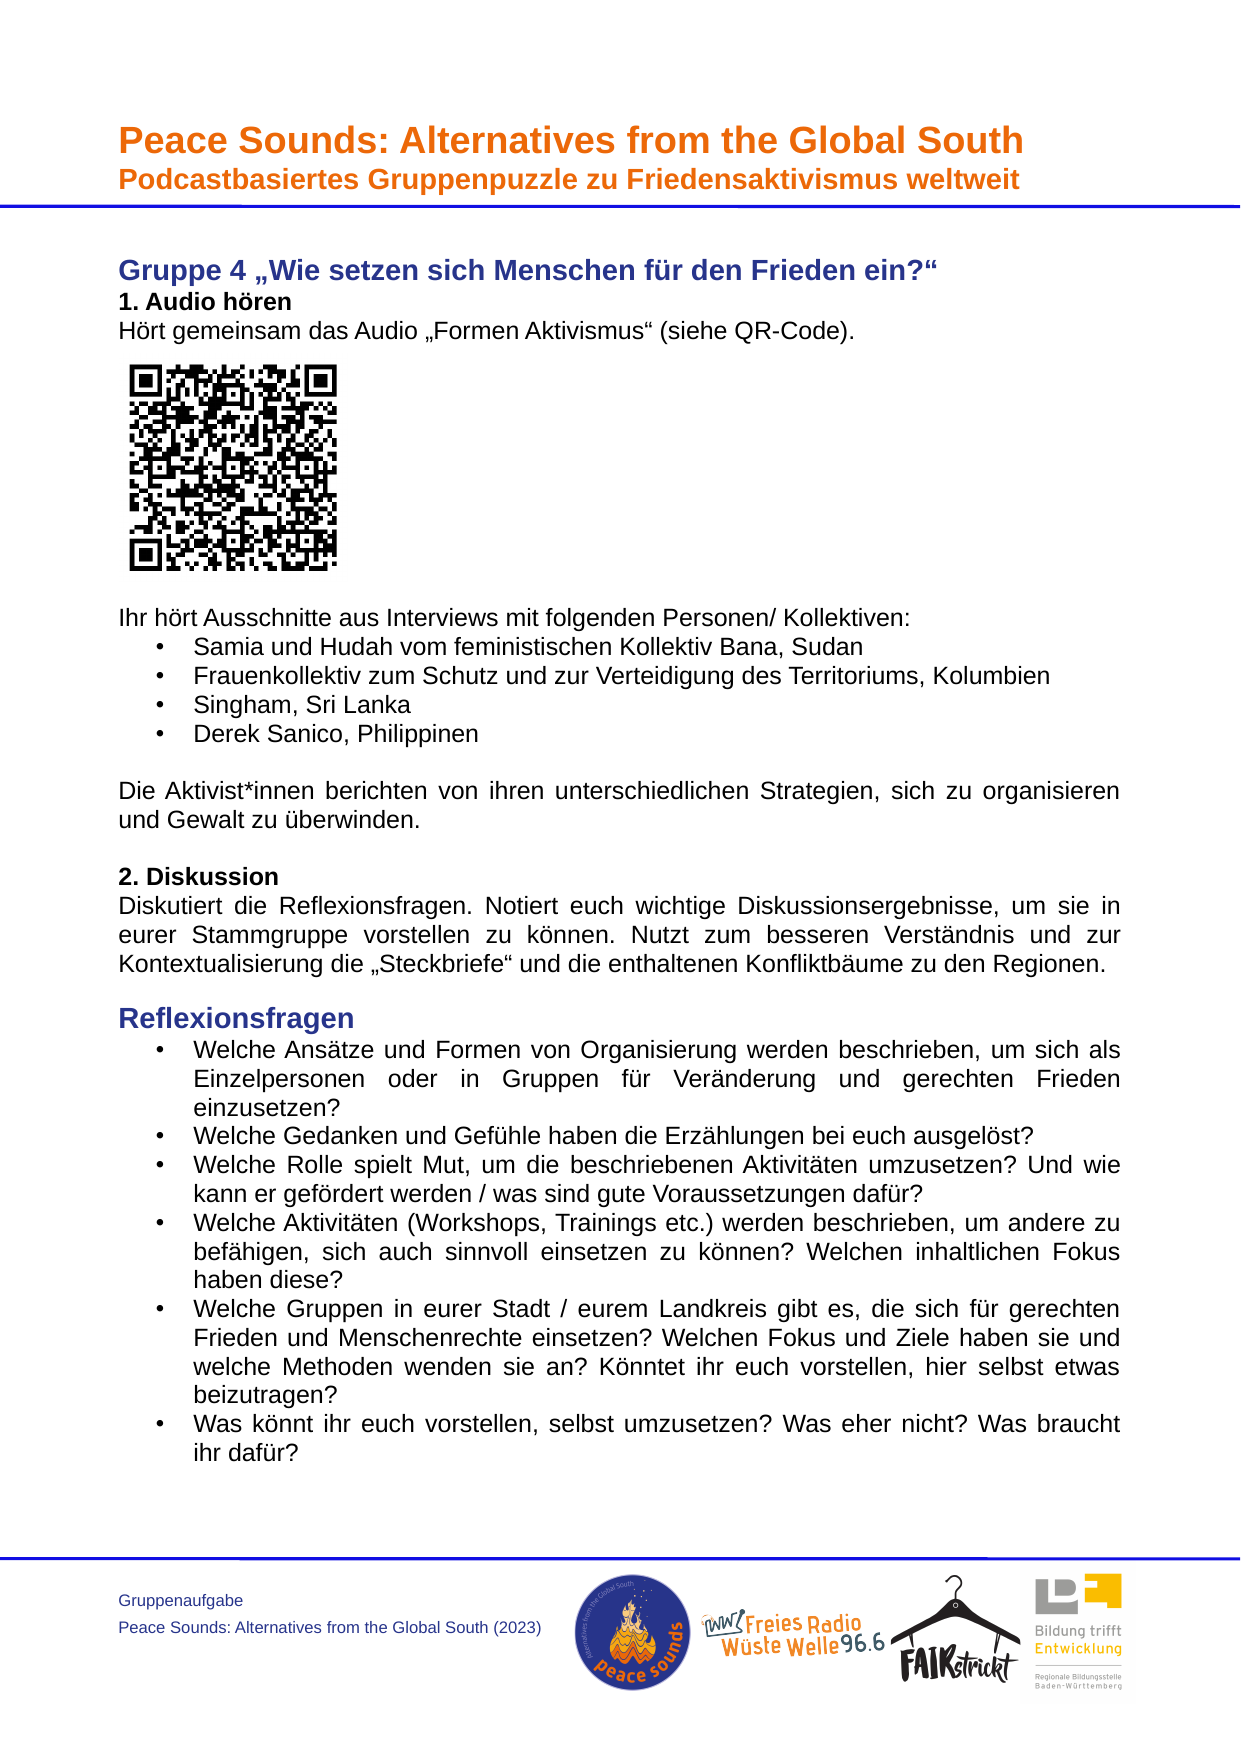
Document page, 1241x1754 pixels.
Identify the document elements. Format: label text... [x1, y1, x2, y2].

list Frauenkollektiv zum Schutz und zur Verteidigung des Territoriums, Kolumbien [156, 661, 1122, 690]
list Welche Rolle spielt Mut, um die beschriebenen Aktivitäten umzusetzen? Und wie kann er gefördert werden / was sind gute Voraussetzungen dafür? [156, 1150, 1122, 1208]
list Was könnt ihr euch vorstellen, selbst umzusetzen? Was eher nicht? Was braucht ihr dafür? [156, 1409, 1122, 1467]
subtitle Reflexionsfragen [118, 1001, 1122, 1035]
picture [574, 1574, 691, 1691]
text Ihr hört Ausschnitte aus Interviews mit folgenden Personen/ Kollektiven: [118, 603, 1122, 632]
list Welche Aktivitäten (Workshops, Trainings etc.) werden beschrieben, um andere zu befähigen, sich auch sinnvoll einsetzen zu können? Welchen inhaltlichen Fokus haben diese? [156, 1208, 1122, 1294]
picture [118, 353, 348, 582]
subtitle Gruppe 4 „Wie setzen sich Menschen für den Frieden ein?“ [118, 253, 1122, 287]
text Hört gemeinsam das Audio „Formen Aktivismus“ (siehe QR-Code). [118, 316, 1122, 344]
list Derek Sanico, Philippinen [156, 718, 1122, 747]
list Samia und Hudah vom feministischen Kollektiv Bana, Sudan [156, 632, 1122, 661]
text Die Aktivist*innen berichten von ihren unterschiedlichen Strategien, sich zu organisieren und Gewalt zu überwinden. [118, 776, 1122, 834]
list Welche Ansätze und Formen von Organisierung werden beschrieben, um sich als Einzelpersonen oder in Gruppen für Veränderung und gerechten Frieden einzusetzen? [156, 1035, 1122, 1121]
text 2. Diskussion [118, 862, 1122, 891]
list Welche Gedanken und Gefühle haben die Erzählungen bei euch ausgelöst? [156, 1121, 1122, 1150]
picture [701, 1609, 886, 1659]
list Welche Gruppen in eurer Stadt / eurem Landkreis gibt es, die sich für gerechten Frieden und Menschenrechte einsetzen? Welchen Fokus und Ziele haben sie und welche Methoden wenden sie an? Könntet ihr euch vorstellen, hier selbst etwas beizutragen? [156, 1294, 1122, 1409]
list Singham, Sri Lanka [156, 690, 1122, 718]
text Diskutiert die Reflexionsfragen. Notiert euch wichtige Diskussionsergebnisse, um sie in eurer Stammgruppe vorstellen zu können. Nutzt zum besseren Verständnis und zur Kontextualisierung die „Steckbriefe“ und die enthaltenen Konfliktbäume zu den Regionen. [118, 891, 1122, 977]
picture [890, 1561, 1137, 1704]
text 1. Audio hören [118, 287, 1122, 316]
